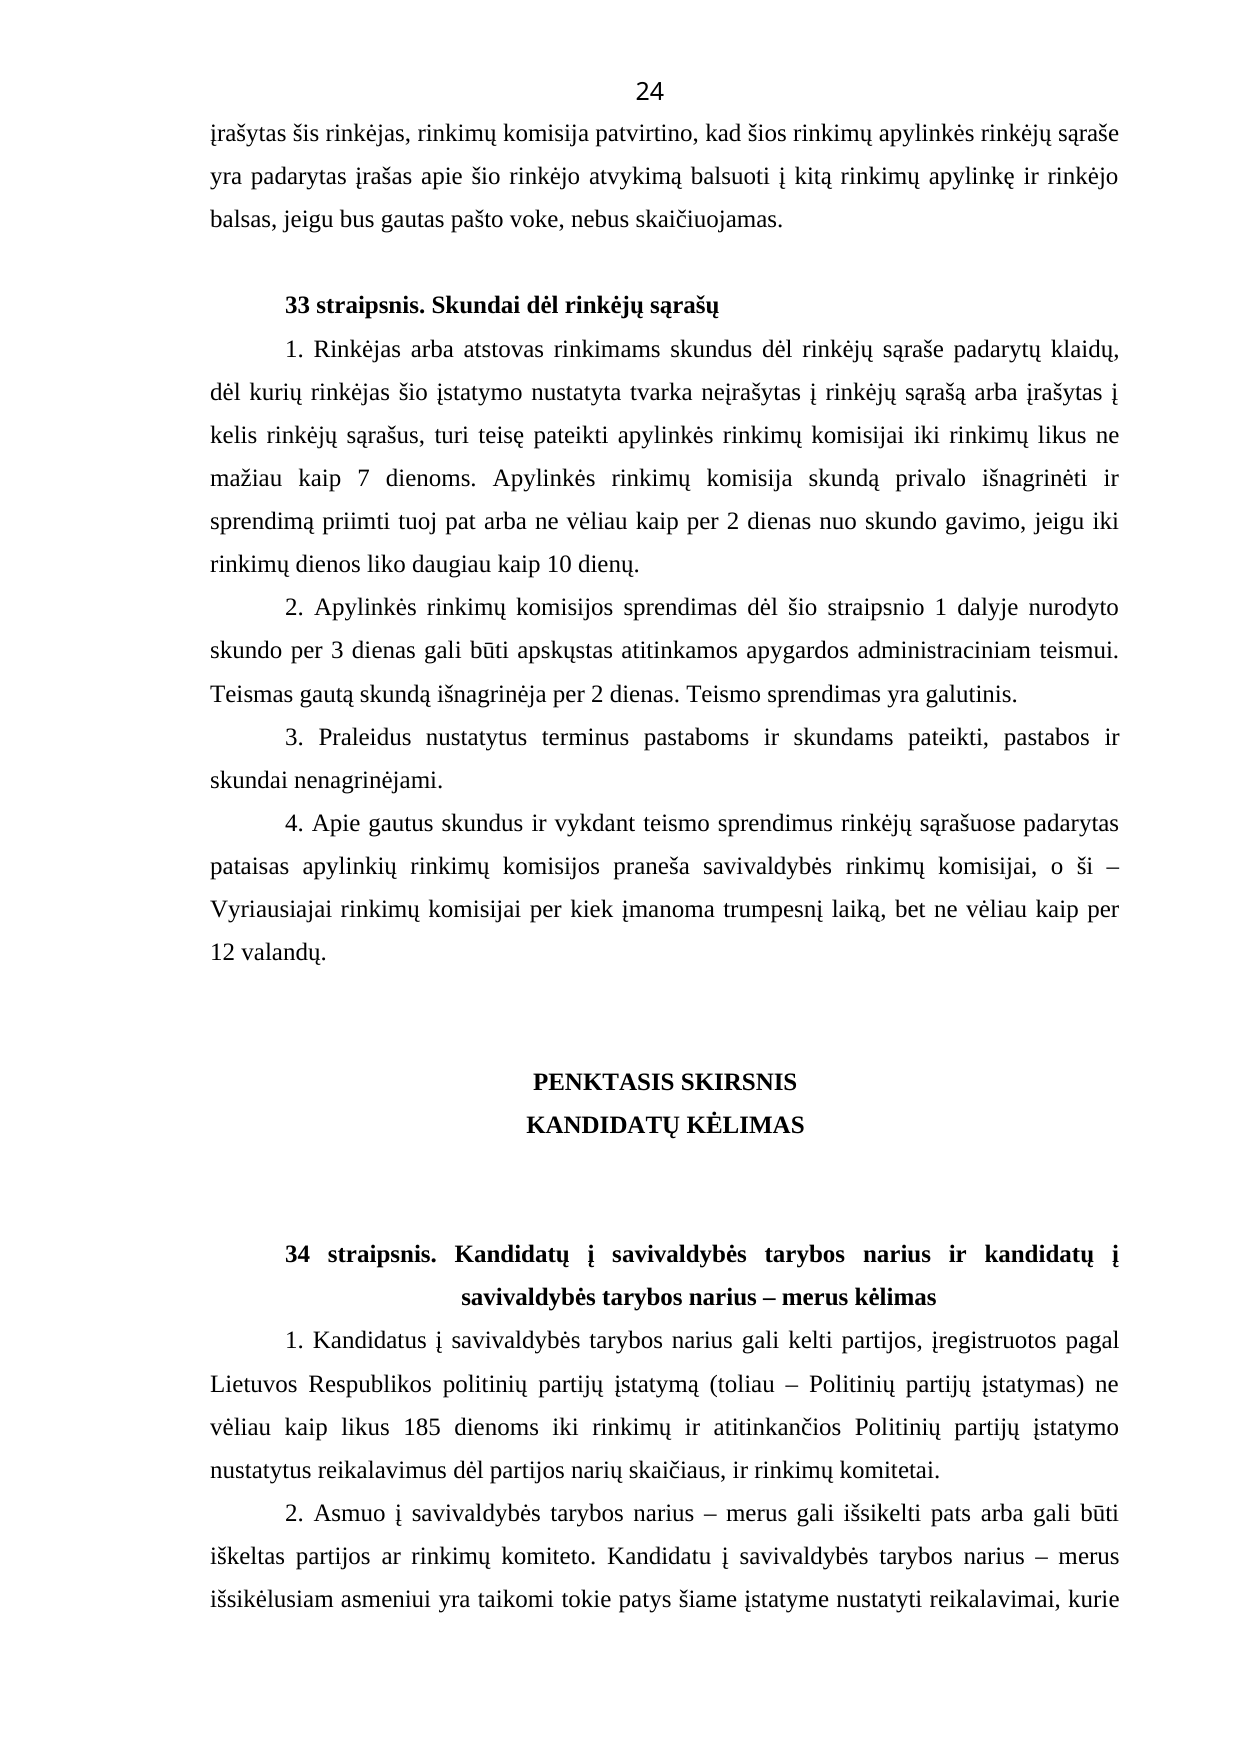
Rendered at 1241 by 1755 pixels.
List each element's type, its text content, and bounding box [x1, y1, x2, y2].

text 2. Apylinkės rinkimų komisijos sprendimas dėl šio straipsnio 1 dalyje nurodyto skundo per 3 dienas gali būti apskųstas atitinkamos apygardos administraciniam teismui. Teismas gautą skundą išnagrinėja per 2 dienas. Teismo sprendimas yra galutinis. [210, 592, 1120, 707]
text 3. Praleidus nustatytus terminus pastaboms ir skundams pateikti, pastabos ir skundai nenagrinėjami. [210, 722, 1120, 794]
text 4. Apie gautus skundus ir vykdant teismo sprendimus rinkėjų sąrašuose padarytas pataisas apylinkių rinkimų komisijos praneša savivaldybės rinkimų komisijai, o ši – Vyriausiajai rinkimų komisijai per kiek įmanoma trumpesnį laiką, bet ne vėliau kaip per 12 valandų. [210, 808, 1120, 966]
text PENKTASIS SKIRSNIS [210, 1067, 1120, 1096]
text 34 straipsnis. Kandidatų į savivaldybės tarybos narius ir kandidatų į savivaldybės tarybos narius – merus kėlimas [285, 1239, 1120, 1311]
text 1. Kandidatus į savivaldybės tarybos narius gali kelti partijos, įregistruotos pagal Lietuvos Respublikos politinių partijų įstatymą (toliau – Politinių partijų įstatymas) ne vėliau kaip likus 185 dienoms iki rinkimų ir atitinkančios Politinių partijų įstatymo nustatytus reikalavimus dėl partijos narių skaičiaus, ir rinkimų komitetai. [210, 1326, 1120, 1484]
text 2. Asmuo į savivaldybės tarybos narius – merus gali išsikelti pats arba gali būti iškeltas partijos ar rinkimų komiteto. Kandidatu į savivaldybės tarybos narius – merus išsikėlusiam asmeniui yra taikomi tokie patys šiame įstatyme nustatyti reikalavimai, kurie [210, 1498, 1120, 1613]
text KANDIDATŲ KĖLIMAS [210, 1110, 1120, 1139]
text 33 straipsnis. Skundai dėl rinkėjų sąrašų [210, 291, 1120, 319]
text įrašytas šis rinkėjas, rinkimų komisija patvirtino, kad šios rinkimų apylinkės rinkėjų sąraše yra padarytas įrašas apie šio rinkėjo atvykimą balsuoti į kitą rinkimų apylinkę ir rinkėjo balsas, jeigu bus gautas pašto voke, nebus skaičiuojamas. [210, 118, 1120, 233]
text 1. Rinkėjas arba atstovas rinkimams skundus dėl rinkėjų sąraše padarytų klaidų, dėl kurių rinkėjas šio įstatymo nustatyta tvarka neįrašytas į rinkėjų sąrašą arba įrašytas į kelis rinkėjų sąrašus, turi teisę pateikti apylinkės rinkimų komisijai iki rinkimų likus ne mažiau kaip 7 dienoms. Apylinkės rinkimų komisija skundą privalo išnagrinėti ir sprendimą priimti tuoj pat arba ne vėliau kaip per 2 dienas nuo skundo gavimo, jeigu iki rinkimų dienos liko daugiau kaip 10 dienų. [210, 334, 1120, 578]
